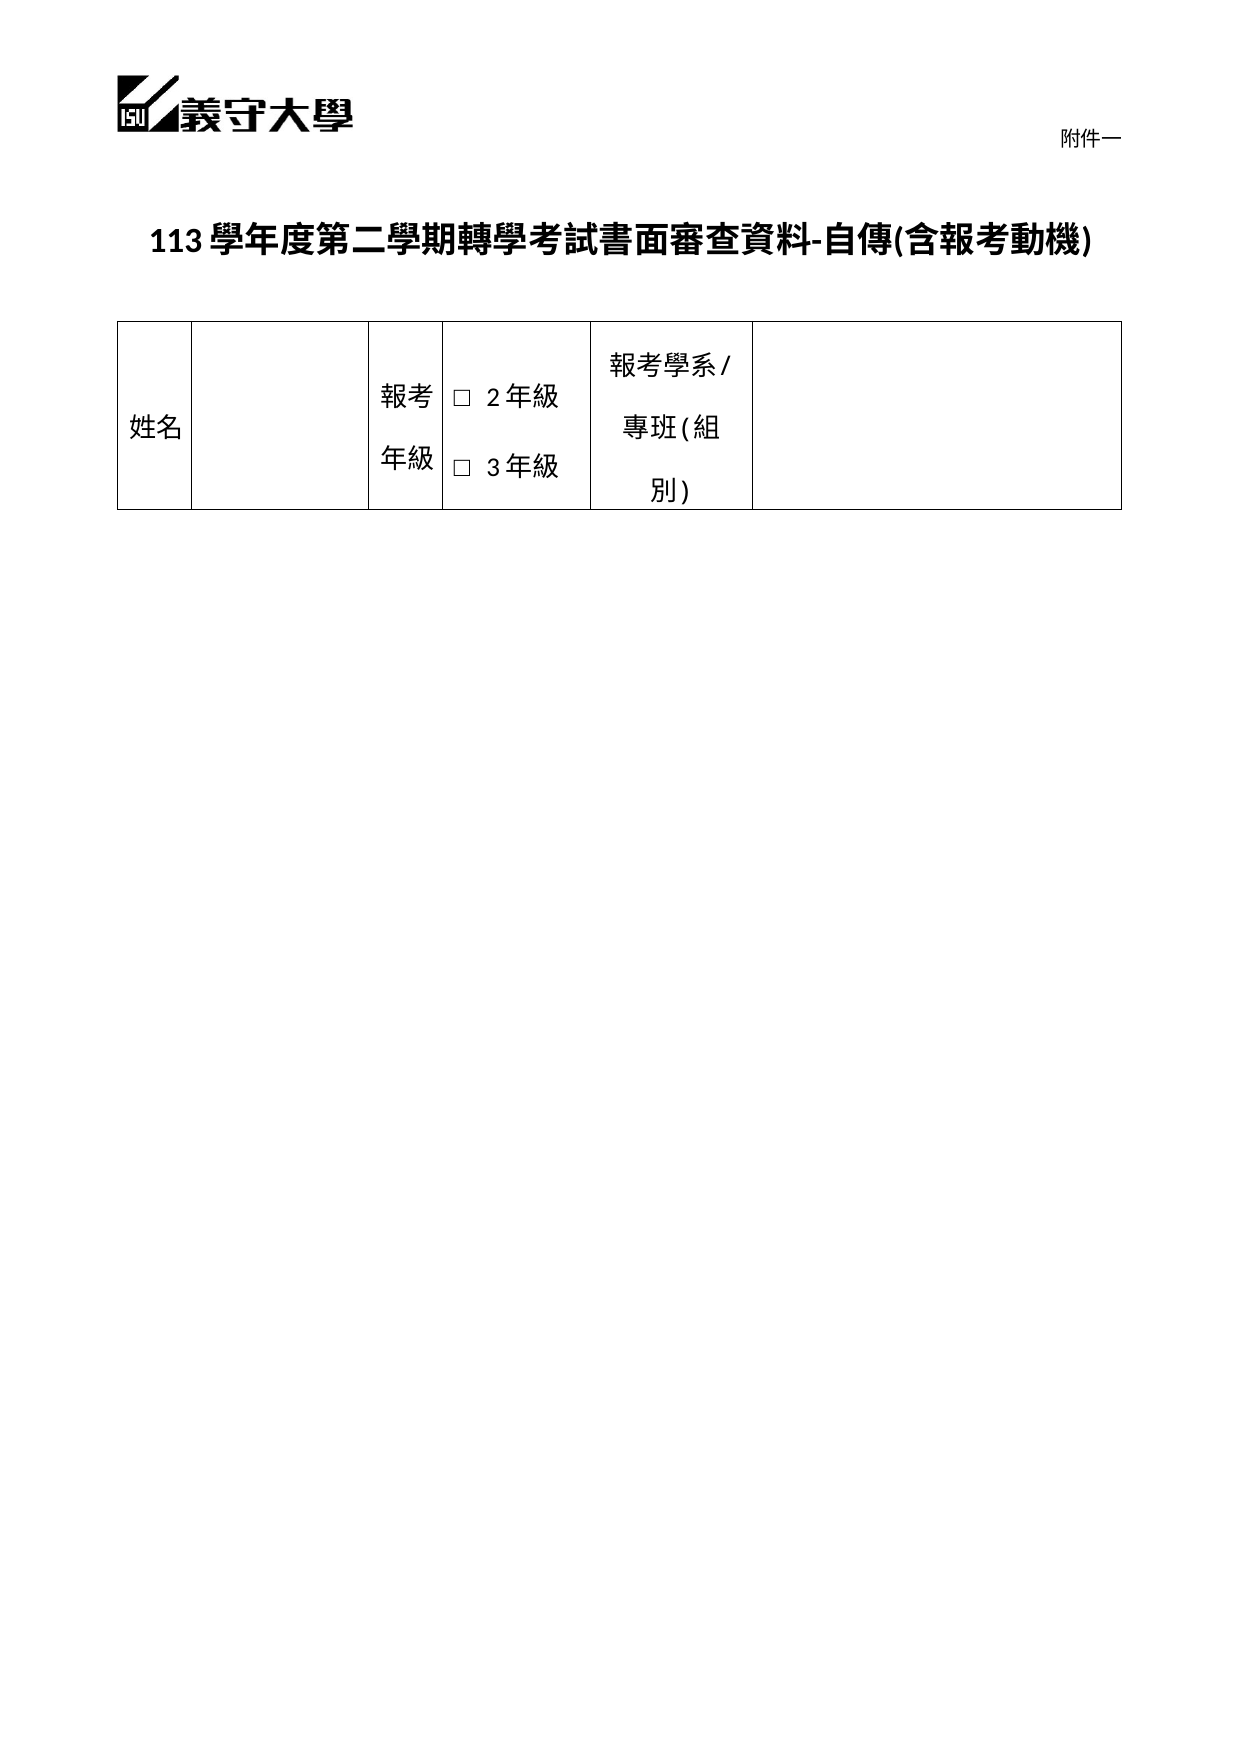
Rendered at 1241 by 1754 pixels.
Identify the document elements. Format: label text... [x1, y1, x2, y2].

table_header 報考學系/專班(組別) [591, 322, 752, 509]
table_header 報考 年級 [369, 322, 442, 509]
text 附件一 [118, 96, 1122, 158]
table_header 姓名 [118, 322, 191, 509]
text 113學年度第二學期轉學考試書面審查資料-自傳(含報考動機) [118, 196, 1122, 258]
table_header [192, 322, 368, 509]
table_header □ 2年級 □ 3年級 [443, 322, 590, 509]
table_header [753, 322, 1121, 509]
